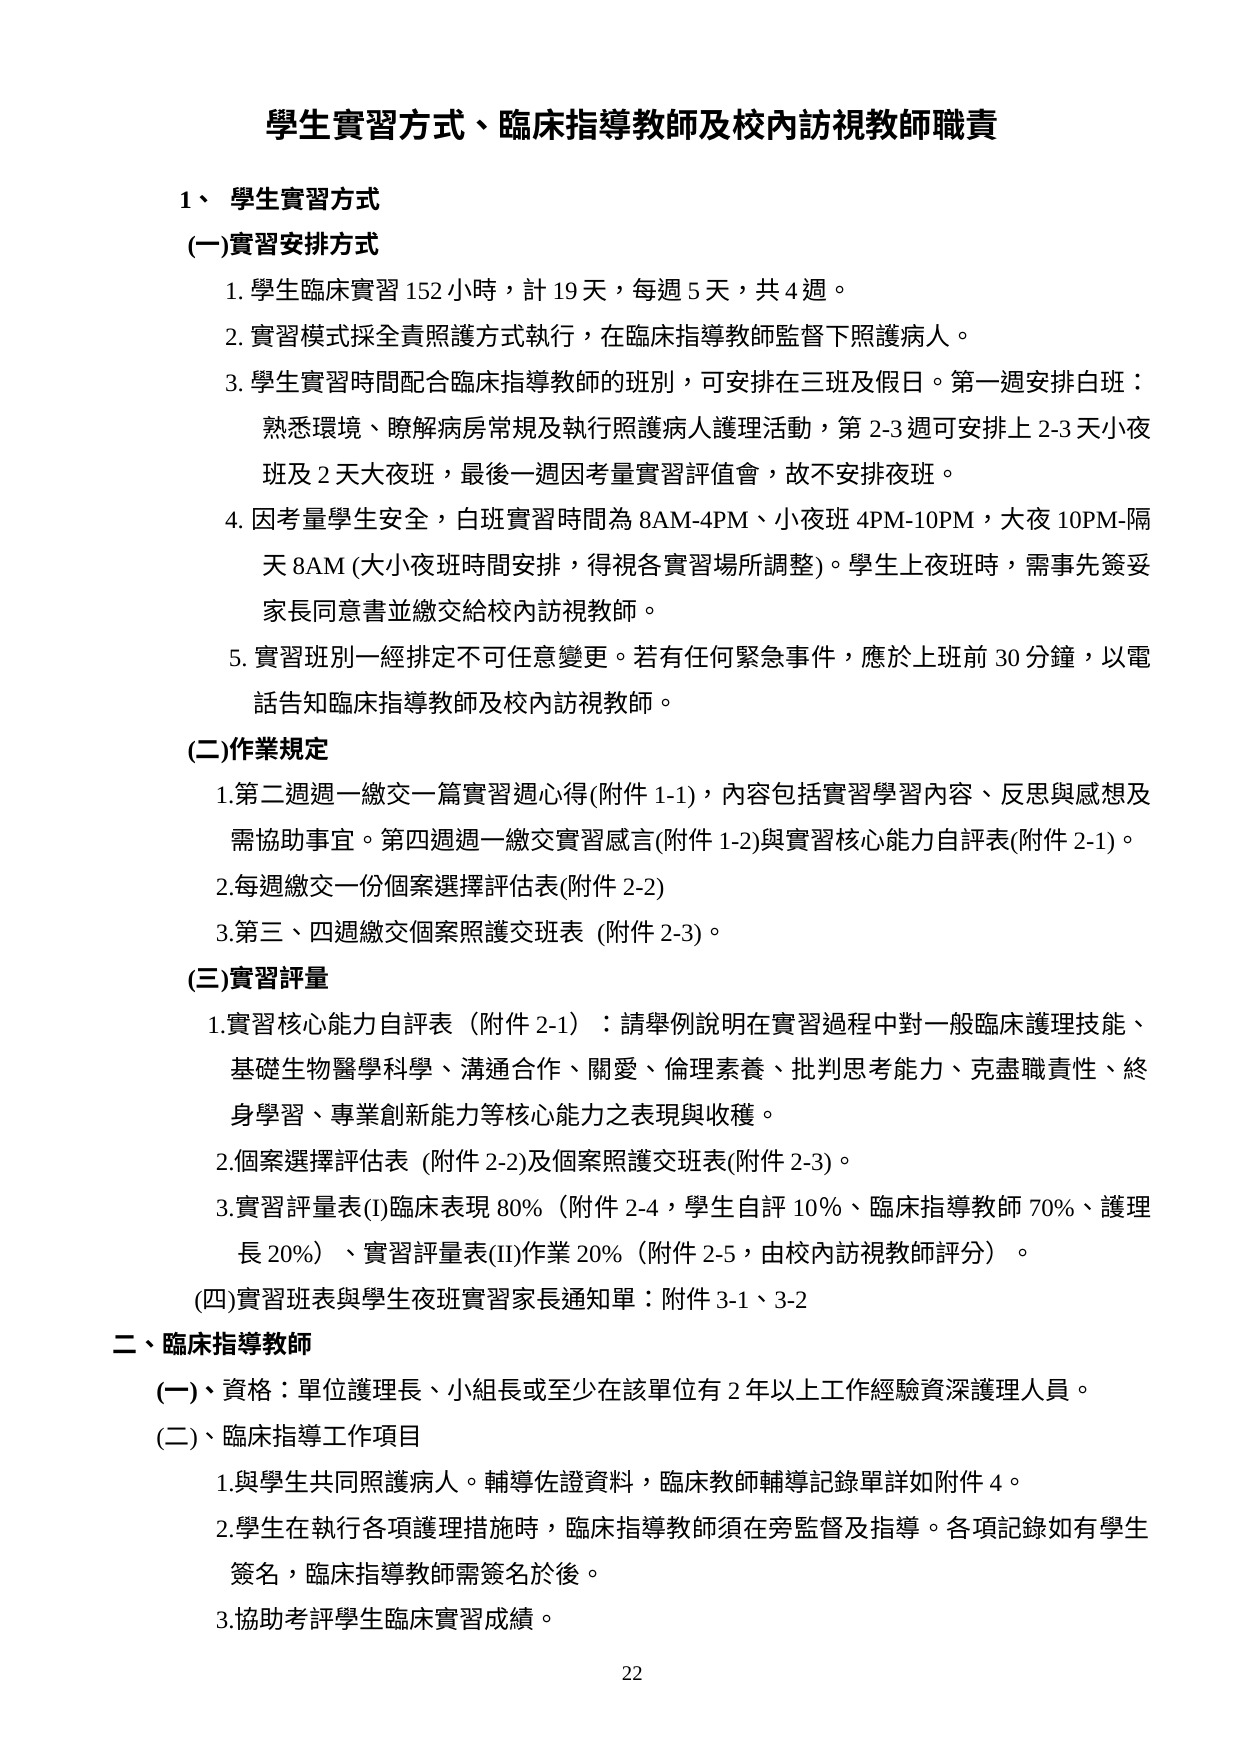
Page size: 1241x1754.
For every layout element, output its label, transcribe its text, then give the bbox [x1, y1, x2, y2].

text 3.協助考評學生臨床實習成績。 [112, 1592, 1152, 1638]
text 2.每週繳交一份個案選擇評估表(附件2-2) [215, 859, 1152, 905]
text 3. 學生實習時間配合臨床指導教師的班別，可安排在三班及假日。第一週安排白班：熟悉環境、瞭解病房常規及執行照護病人護理活動，第2-3週可安排上2-3天小夜班及2天大夜班，最後一週因考量實習評值會，故不安排夜班。 [225, 355, 1152, 492]
text 1.實習核心能力自評表（附件2-1）：請舉例說明在實習過程中對一般臨床護理技能、基礎生物醫學科學、溝通合作、關愛、倫理素養、批判思考能力、克盡職責性、終身學習、專業創新能力等核心能力之表現與收穫。 [201, 996, 1152, 1134]
text 1. 學生臨床實習152小時，計19天，每週5天，共4週。 [225, 263, 1152, 309]
list 學生實習方式 [179, 171, 1152, 217]
text (一)、資格：單位護理長、小組長或至少在該單位有2年以上工作經驗資深護理人員。 [112, 1363, 1152, 1409]
text 學生實習方式、臨床指導教師及校內訪視教師職責 [112, 99, 1152, 147]
text 2. 實習模式採全責照護方式執行，在臨床指導教師監督下照護病人。 [112, 309, 1152, 355]
text 2.學生在執行各項護理措施時，臨床指導教師須在旁監督及指導。各項記錄如有學生簽名，臨床指導教師需簽名於後。 [216, 1501, 1152, 1592]
text 1.第二週週一繳交一篇實習週心得(附件1-1)，內容包括實習學習內容、反思與感想及需協助事宜。第四週週一繳交實習感言(附件1-2)與實習核心能力自評表(附件2-1)。 [215, 767, 1152, 859]
text (二)、臨床指導工作項目 [112, 1409, 1152, 1455]
text 2.個案選擇評估表 (附件2-2)及個案照護交班表(附件2-3)。 [216, 1134, 1152, 1180]
text 4. 因考量學生安全，白班實習時間為8AM-4PM、小夜班4PM-10PM，大夜10PM-隔天8AM (大小夜班時間安排，得視各實習場所調整)。學生上夜班時，需事先簽妥家長同意書並繳交給校內訪視教師。 [225, 492, 1152, 630]
text 5. 實習班別一經排定不可任意變更。若有任何緊急事件，應於上班前30分鐘，以電話告知臨床指導教師及校內訪視教師。 [228, 630, 1152, 721]
text (一)實習安排方式 [112, 217, 1152, 263]
text 1.與學生共同照護病人。輔導佐證資料，臨床教師輔導記錄單詳如附件4。 [112, 1455, 1152, 1501]
text (二)作業規定 [112, 721, 1152, 767]
text 二、臨床指導教師 [112, 1317, 1152, 1363]
text 3.實習評量表(I)臨床表現80%（附件2-4，學生自評10％、臨床指導教師70%、護理長20%）、實習評量表(II)作業20%（附件2-5，由校內訪視教師評分）。 [216, 1180, 1152, 1271]
text (四)實習班表與學生夜班實習家長通知單：附件3-1、3-2 [157, 1271, 1171, 1317]
text (三)實習評量 [112, 951, 1152, 996]
text 3.第三、四週繳交個案照護交班表 (附件2-3)。 [215, 905, 1152, 951]
